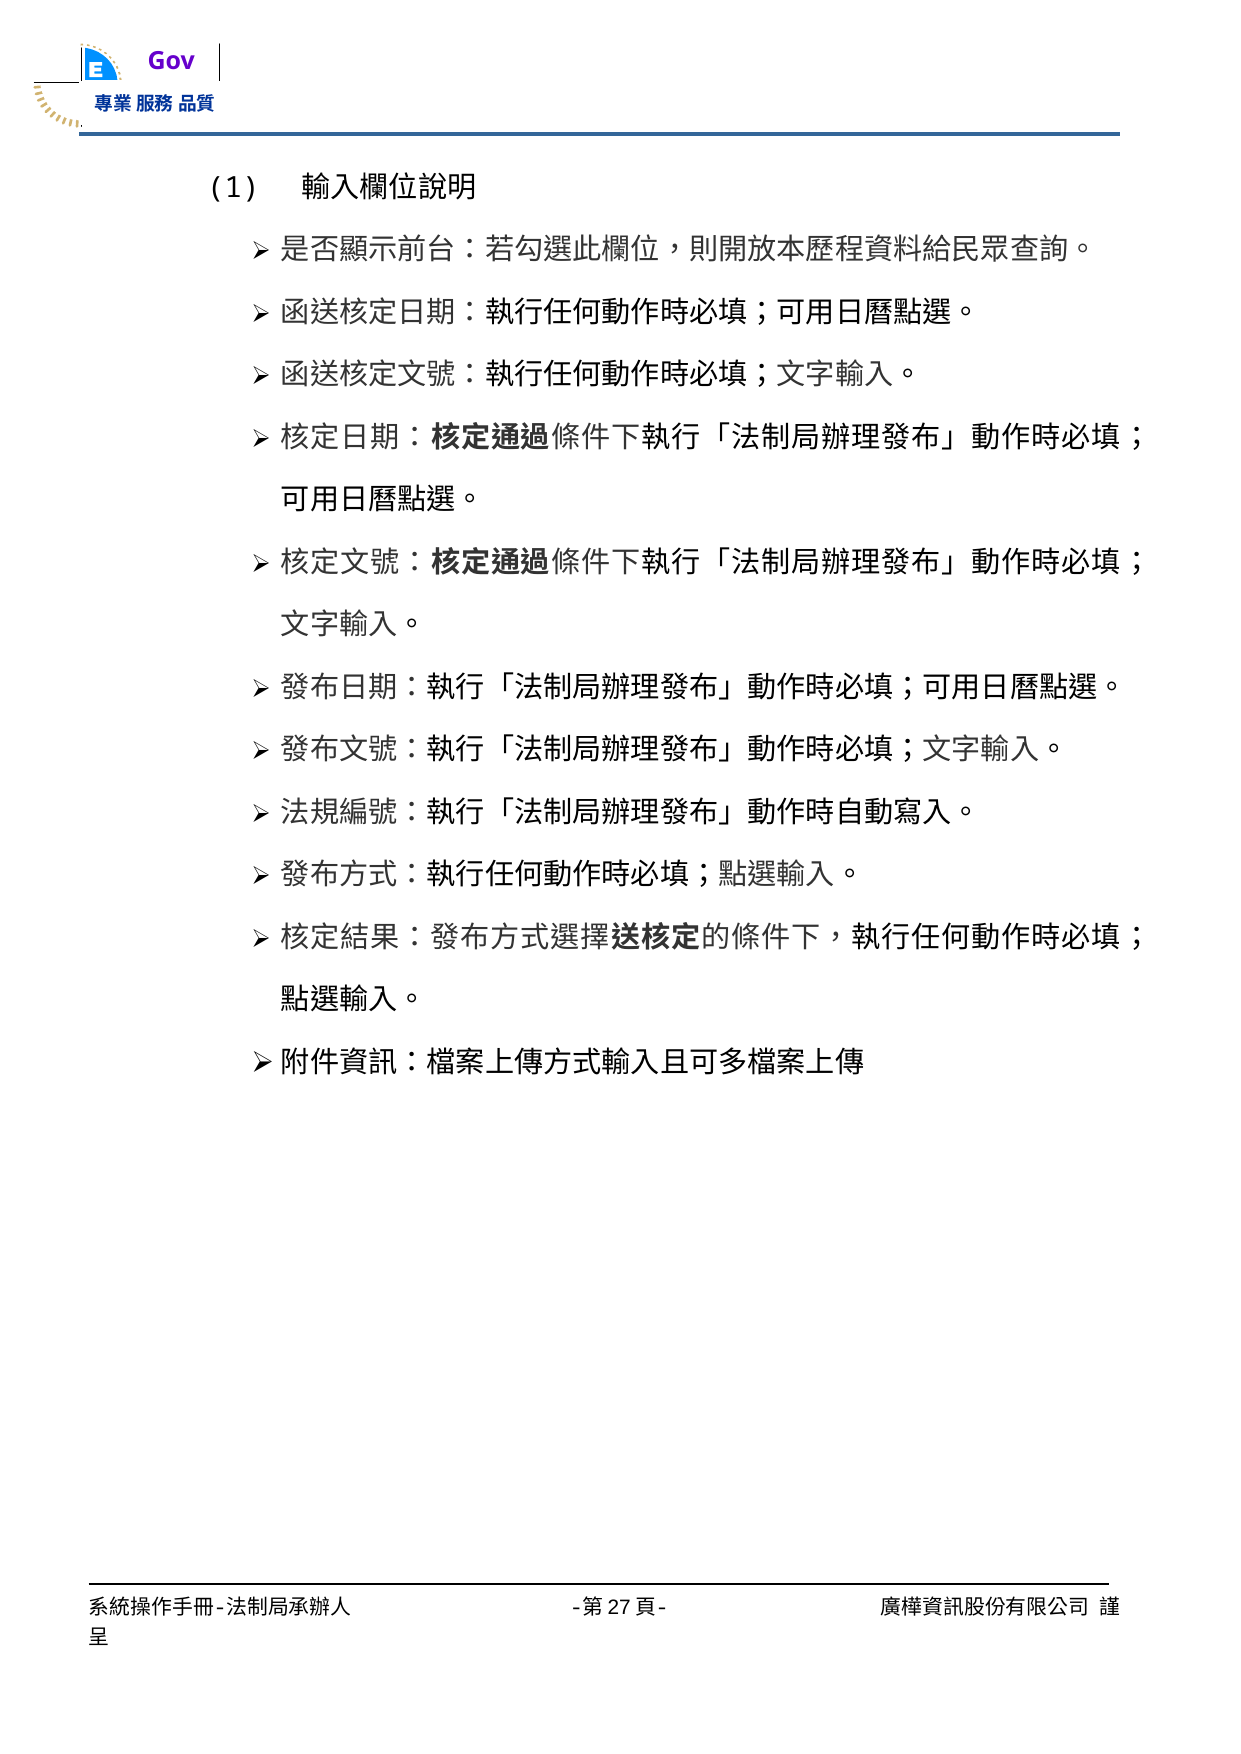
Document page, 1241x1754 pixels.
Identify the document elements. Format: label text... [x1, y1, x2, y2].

list 輸入欄位說明 [207, 143, 1122, 205]
list 核定結果：發布方式選擇送核定的條件下，執行任何動作時必填；點選輸入。 [251, 893, 1122, 1018]
list 函送核定文號：執行任何動作時必填；文字輸入。 [251, 330, 1122, 393]
list 函送核定日期：執行任何動作時必填；可用日曆點選。 [251, 268, 1122, 330]
list 發布日期：執行「法制局辦理發布」動作時必填；可用日曆點選。 [251, 643, 1122, 705]
list 法規編號：執行「法制局辦理發布」動作時自動寫入。 [251, 768, 1122, 830]
list 核定文號：核定通過條件下執行「法制局辦理發布」動作時必填；文字輸入。 [251, 518, 1122, 643]
list 核定日期：核定通過條件下執行「法制局辦理發布」動作時必填；可用日曆點選。 [251, 393, 1122, 518]
list 附件資訊：檔案上傳方式輸入且可多檔案上傳 [251, 1018, 1122, 1080]
list 發布方式：執行任何動作時必填；點選輸入。 [251, 830, 1122, 893]
list 是否顯示前台：若勾選此欄位，則開放本歷程資料給民眾查詢。 [251, 205, 1122, 268]
list 發布文號：執行「法制局辦理發布」動作時必填；文字輸入。 [251, 705, 1122, 768]
